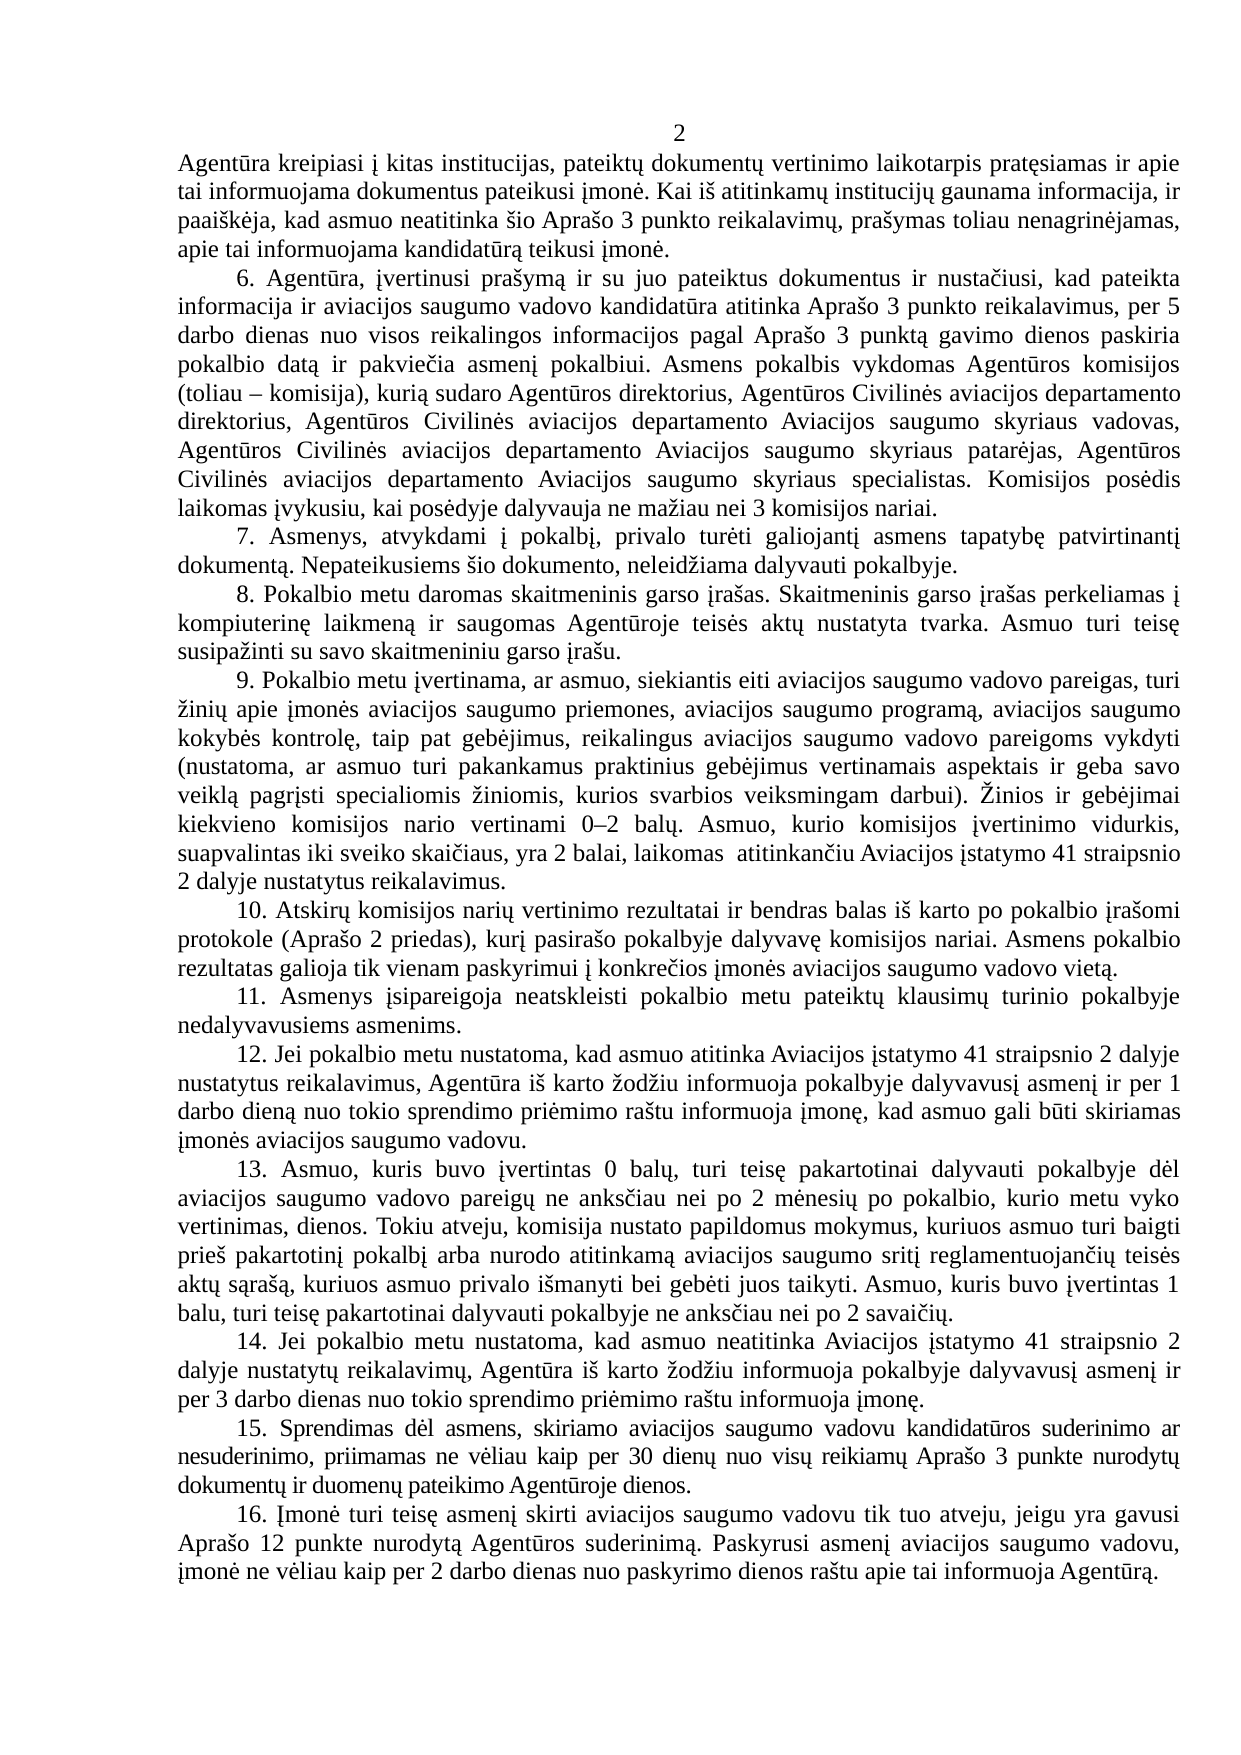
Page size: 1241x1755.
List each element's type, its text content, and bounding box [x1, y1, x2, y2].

text 9. Pokalbio metu įvertinama, ar asmuo, siekiantis eiti aviacijos saugumo vadovo pareigas, turi žinių apie įmonės aviacijos saugumo priemones, aviacijos saugumo programą, aviacijos saugumo kokybės kontrolę, taip pat gebėjimus, reikalingus aviacijos saugumo vadovo pareigoms vykdyti (nustatoma, ar asmuo turi pakankamus praktinius gebėjimus vertinamais aspektais ir geba savo veiklą pagrįsti specialiomis žiniomis, kurios svarbios veiksmingam darbui). Žinios ir gebėjimai kiekvieno komisijos nario vertinami 0–2 balų. Asmuo, kurio komisijos įvertinimo vidurkis, suapvalintas iki sveiko skaičiaus, yra 2 balai, laikomas atitinkančiu Aviacijos įstatymo 41 straipsnio 2 dalyje nustatytus reikalavimus. [177, 665, 1181, 895]
text 12. Jei pokalbio metu nustatoma, kad asmuo atitinka Aviacijos įstatymo 41 straipsnio 2 dalyje nustatytus reikalavimus, Agentūra iš karto žodžiu informuoja pokalbyje dalyvavusį asmenį ir per 1 darbo dieną nuo tokio sprendimo priėmimo raštu informuoja įmonę, kad asmuo gali būti skiriamas įmonės aviacijos saugumo vadovu. [177, 1039, 1181, 1154]
text 11. Asmenys įsipareigoja neatskleisti pokalbio metu pateiktų klausimų turinio pokalbyje nedalyvavusiems asmenims. [177, 981, 1181, 1039]
text Agentūra kreipiasi į kitas institucijas, pateiktų dokumentų vertinimo laikotarpis pratęsiamas ir apie tai informuojama dokumentus pateikusi įmonė. Kai iš atitinkamų institucijų gaunama informacija, ir paaiškėja, kad asmuo neatitinka šio Aprašo 3 punkto reikalavimų, prašymas toliau nenagrinėjamas, apie tai informuojama kandidatūrą teikusi įmonė. [177, 148, 1181, 263]
text 6. Agentūra, įvertinusi prašymą ir su juo pateiktus dokumentus ir nustačiusi, kad pateikta informacija ir aviacijos saugumo vadovo kandidatūra atitinka Aprašo 3 punkto reikalavimus, per 5 darbo dienas nuo visos reikalingos informacijos pagal Aprašo 3 punktą gavimo dienos paskiria pokalbio datą ir pakviečia asmenį pokalbiui. Asmens pokalbis vykdomas Agentūros komisijos (toliau – komisija), kurią sudaro Agentūros direktorius, Agentūros Civilinės aviacijos departamento direktorius, Agentūros Civilinės aviacijos departamento Aviacijos saugumo skyriaus vadovas, Agentūros Civilinės aviacijos departamento Aviacijos saugumo skyriaus patarėjas, Agentūros Civilinės aviacijos departamento Aviacijos saugumo skyriaus specialistas. Komisijos posėdis laikomas įvykusiu, kai posėdyje dalyvauja ne mažiau nei 3 komisijos nariai. [177, 263, 1181, 521]
text 7. Asmenys, atvykdami į pokalbį, privalo turėti galiojantį asmens tapatybę patvirtinantį dokumentą. Nepateikusiems šio dokumento, neleidžiama dalyvauti pokalbyje. [177, 521, 1181, 579]
text 16. Įmonė turi teisę asmenį skirti aviacijos saugumo vadovu tik tuo atveju, jeigu yra gavusi Aprašo 12 punkte nurodytą Agentūros suderinimą. Paskyrusi asmenį aviacijos saugumo vadovu, įmonė ne vėliau kaip per 2 darbo dienas nuo paskyrimo dienos raštu apie tai informuoja Agentūrą. [177, 1499, 1181, 1585]
text 15. Sprendimas dėl asmens, skiriamo aviacijos saugumo vadovu kandidatūros suderinimo ar nesuderinimo, priimamas ne vėliau kaip per 30 dienų nuo visų reikiamų Aprašo 3 punkte nurodytų dokumentų ir duomenų pateikimo Agentūroje dienos. [177, 1413, 1181, 1499]
text 13. Asmuo, kuris buvo įvertintas 0 balų, turi teisę pakartotinai dalyvauti pokalbyje dėl aviacijos saugumo vadovo pareigų ne anksčiau nei po 2 mėnesių po pokalbio, kurio metu vyko vertinimas, dienos. Tokiu atveju, komisija nustato papildomus mokymus, kuriuos asmuo turi baigti prieš pakartotinį pokalbį arba nurodo atitinkamą aviacijos saugumo sritį reglamentuojančių teisės aktų sąrašą, kuriuos asmuo privalo išmanyti bei gebėti juos taikyti. Asmuo, kuris buvo įvertintas 1 balu, turi teisę pakartotinai dalyvauti pokalbyje ne anksčiau nei po 2 savaičių. [177, 1154, 1181, 1326]
text 10. Atskirų komisijos narių vertinimo rezultatai ir bendras balas iš karto po pokalbio įrašomi protokole (Aprašo 2 priedas), kurį pasirašo pokalbyje dalyvavę komisijos nariai. Asmens pokalbio rezultatas galioja tik vienam paskyrimui į konkrečios įmonės aviacijos saugumo vadovo vietą. [177, 895, 1181, 981]
text 14. Jei pokalbio metu nustatoma, kad asmuo neatitinka Aviacijos įstatymo 41 straipsnio 2 dalyje nustatytų reikalavimų, Agentūra iš karto žodžiu informuoja pokalbyje dalyvavusį asmenį ir per 3 darbo dienas nuo tokio sprendimo priėmimo raštu informuoja įmonę. [177, 1326, 1181, 1413]
text 8. Pokalbio metu daromas skaitmeninis garso įrašas. Skaitmeninis garso įrašas perkeliamas į kompiuterinę laikmeną ir saugomas Agentūroje teisės aktų nustatyta tvarka. Asmuo turi teisę susipažinti su savo skaitmeniniu garso įrašu. [177, 579, 1181, 665]
